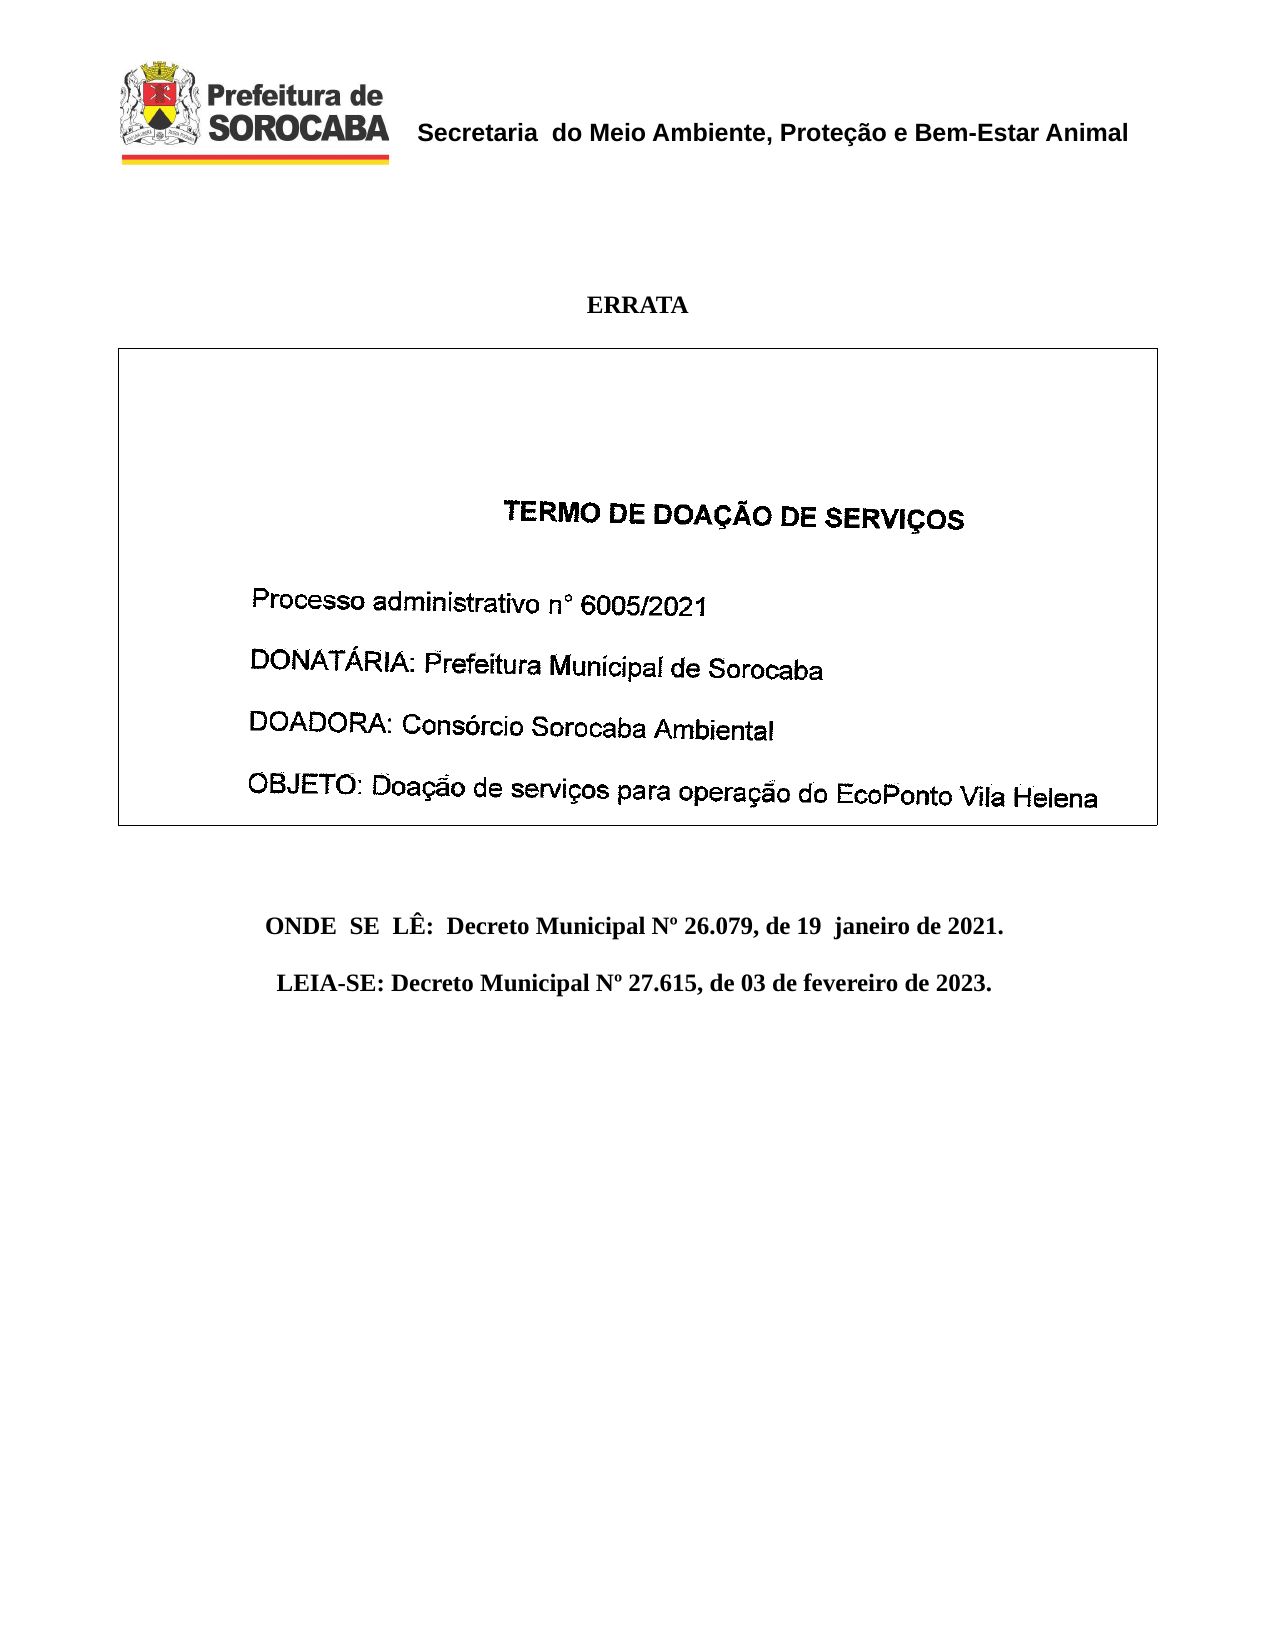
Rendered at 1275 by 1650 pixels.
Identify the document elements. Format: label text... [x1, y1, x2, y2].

picture [120, 61, 390, 165]
text ERRATA [118, 291, 1157, 319]
picture [121, 351, 1154, 822]
text LEIA-SE: Decreto Municipal Nº 27.615, de 03 de fevereiro de 2023. [118, 968, 1157, 997]
text ONDE SE LÊ: Decreto Municipal Nº 26.079, de 19 janeiro de 2021. [118, 911, 1157, 940]
text Secretaria do Meio Ambiente, Proteção e Bem-Estar Animal [390, 118, 1157, 147]
